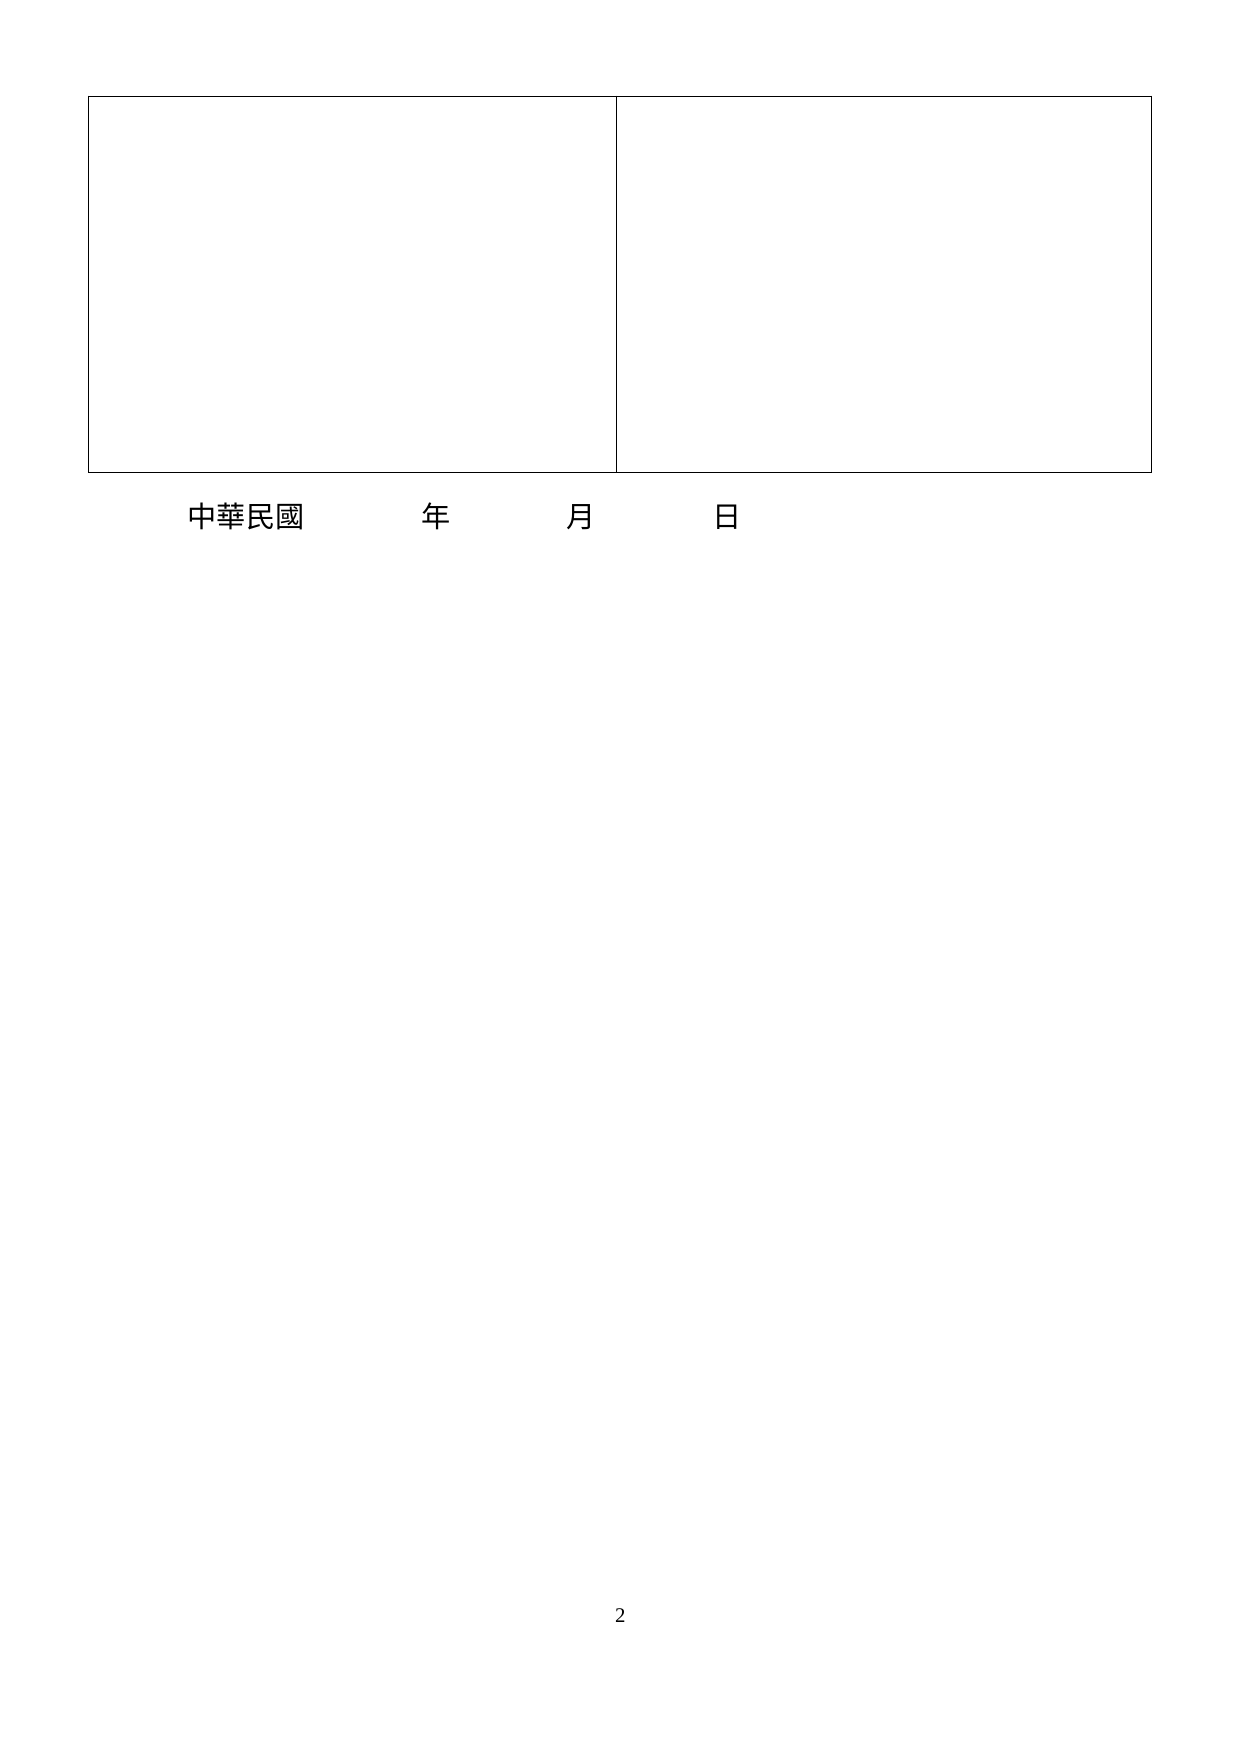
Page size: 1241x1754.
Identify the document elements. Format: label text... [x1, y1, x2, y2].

text 中華民國 年 月 日 [187, 473, 1053, 535]
table_header [617, 97, 1151, 472]
table_header [89, 97, 616, 472]
